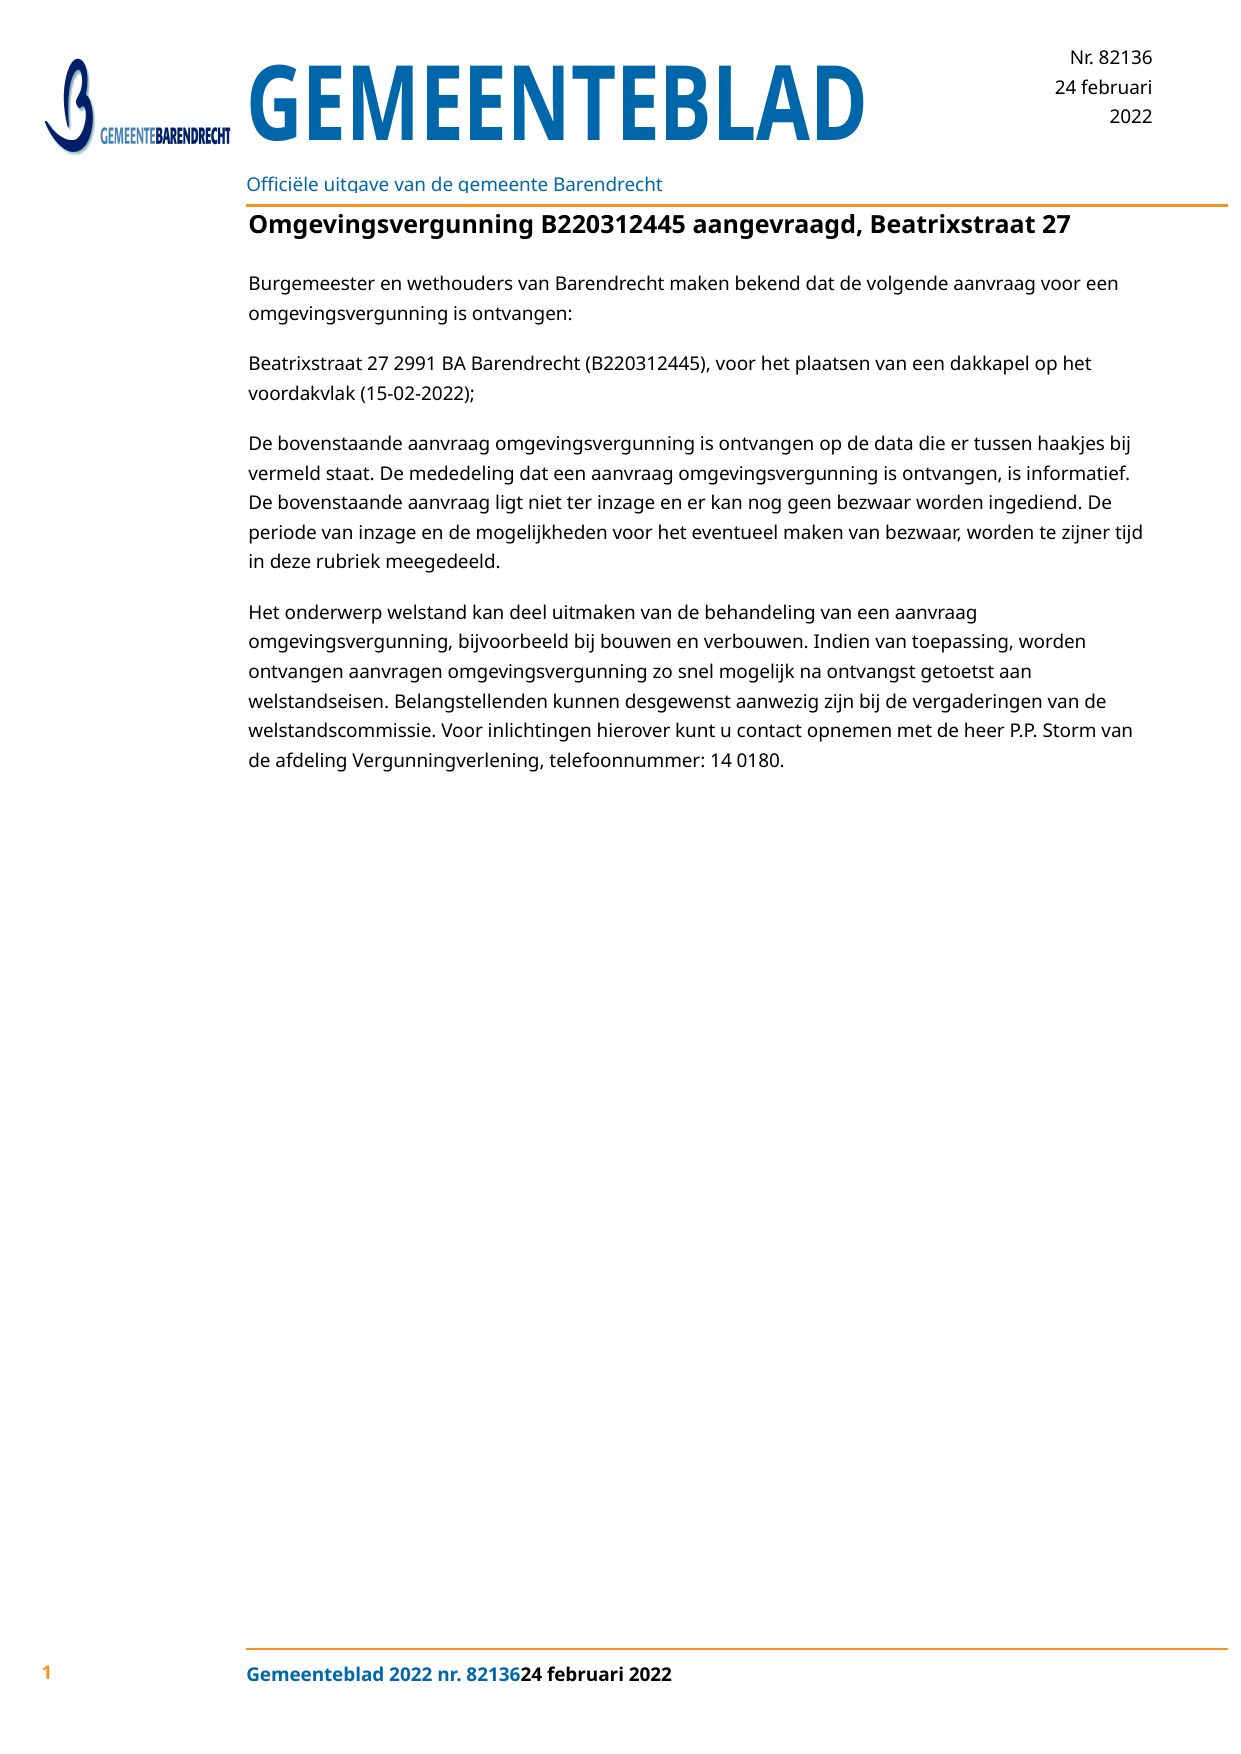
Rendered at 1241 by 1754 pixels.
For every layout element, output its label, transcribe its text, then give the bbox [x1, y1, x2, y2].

text Omgevingsvergunning B220312445 aangevraagd, Beatrixstraat 27 [248, 207, 1152, 241]
text Beatrixstraat 27 2991 BA Barendrecht (B220312445), voor het plaatsen van een dakkapel op het voordakvlak (15-02-2022); [248, 350, 1152, 406]
text Het onderwerp welstand kan deel uitmaken van de behandeling van een aanvraag omgevingsvergunning, bijvoorbeeld bij bouwen en verbouwen. Indien van toepassing, worden ontvangen aanvragen omgevingsvergunning zo snel mogelijk na ontvangst getoetst aan welstandseisen. Belangstellenden kunnen desgewenst aanwezig zijn bij de vergaderingen van de welstandscommissie. Voor inlichtingen hierover kunt u contact opnemen met de heer P.P. Storm van de afdeling Vergunningverlening, telefoonnummer: 14 0180. [248, 599, 1152, 773]
text De bovenstaande aanvraag omgevingsvergunning is ontvangen op de data die er tussen haakjes bij vermeld staat. De mededeling dat een aanvraag omgevingsvergunning is ontvangen, is informatief. De bovenstaande aanvraag ligt niet ter inzage en er kan nog geen bezwaar worden ingediend. De periode van inzage en de mogelijkheden voor het eventueel maken van bezwaar, worden te zijner tijd in deze rubriek meegedeeld. [248, 430, 1152, 574]
picture [41, 47, 231, 172]
text Burgemeester en wethouders van Barendrecht maken bekend dat de volgende aanvraag voor een omgevingsvergunning is ontvangen: [248, 270, 1152, 326]
